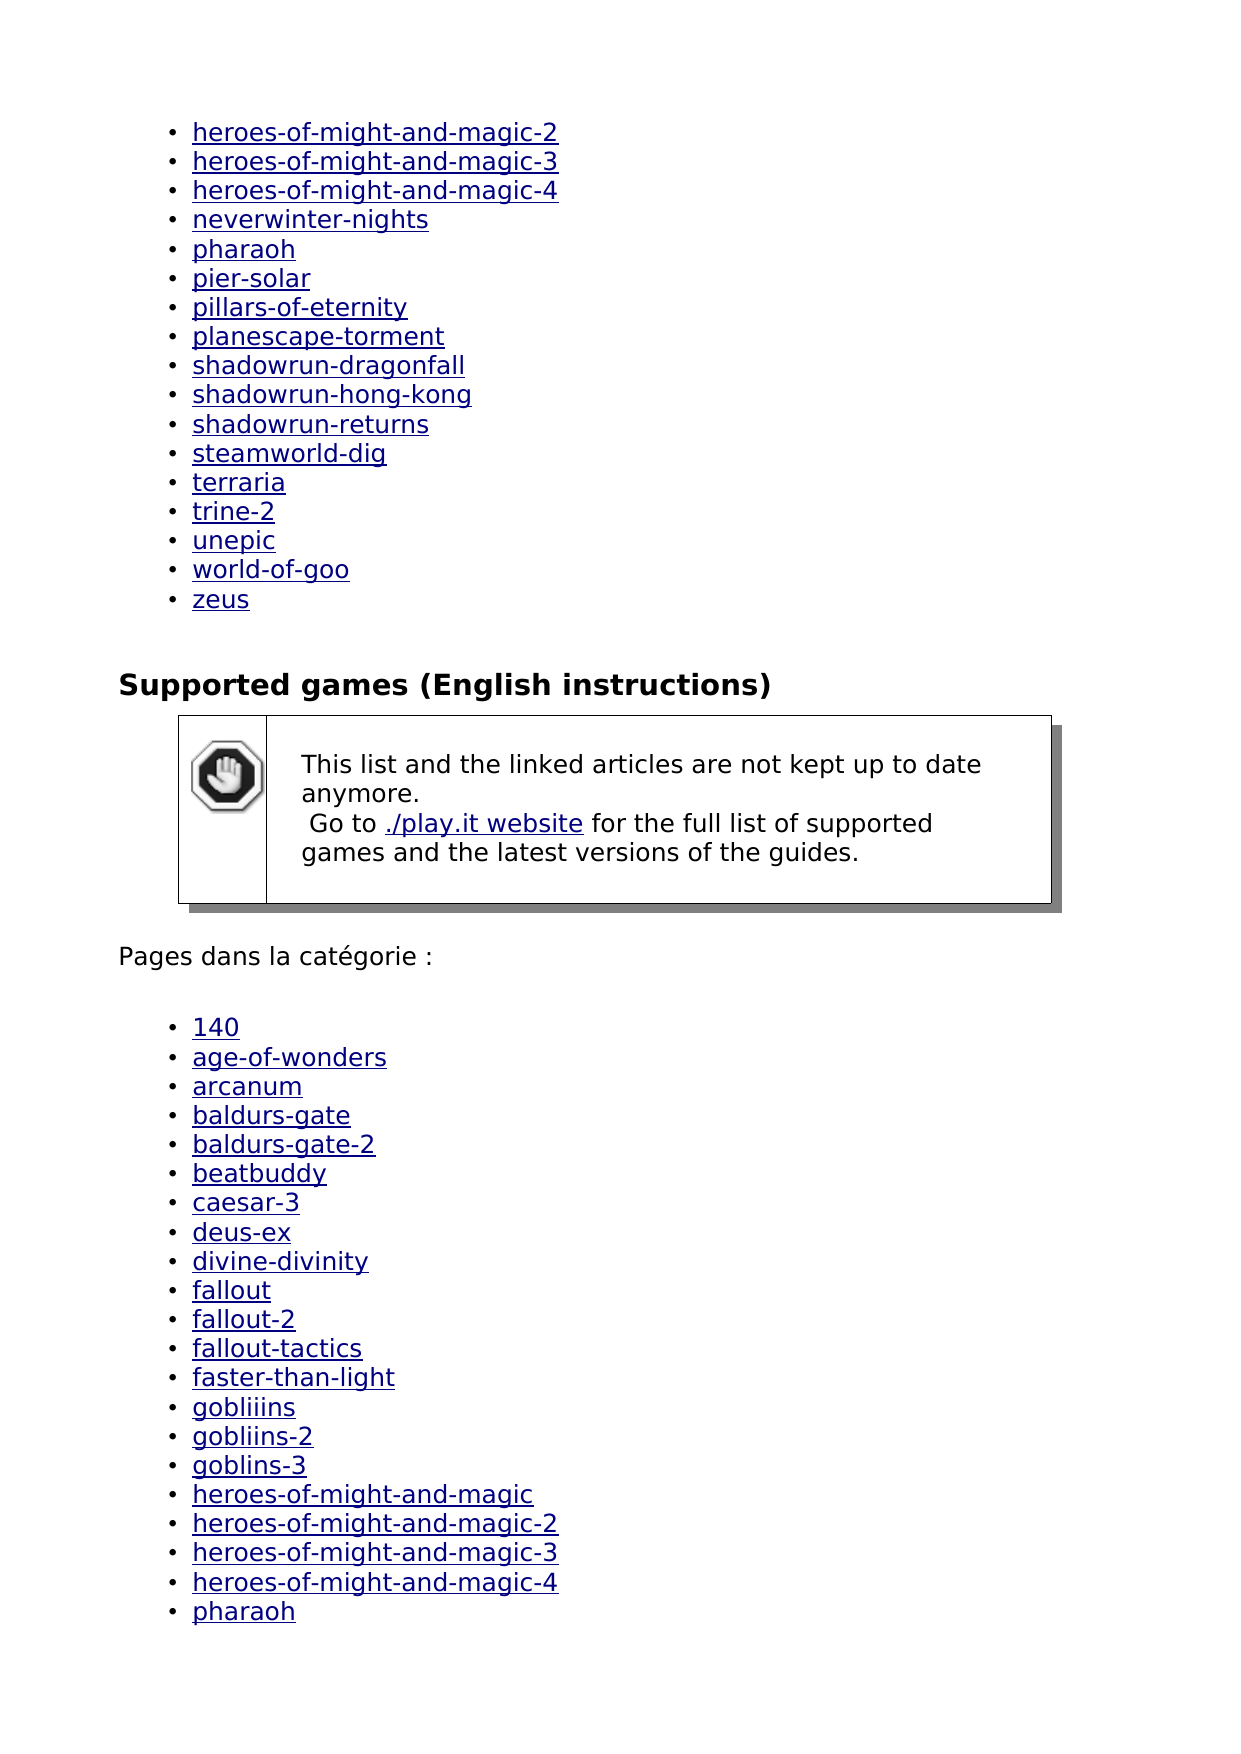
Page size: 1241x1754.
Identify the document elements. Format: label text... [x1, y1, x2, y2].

list planescape-torment [177, 322, 1122, 351]
list 140 [177, 1013, 1122, 1043]
list steamworld-dig [177, 439, 1122, 468]
list heroes-of-might-and-magic-3 [177, 147, 1122, 176]
list fallout [177, 1276, 1122, 1305]
table_header [179, 716, 266, 902]
list deus-ex [177, 1218, 1122, 1247]
list divine-divinity [177, 1247, 1122, 1276]
list heroes-of-might-and-magic-2 [177, 1509, 1122, 1538]
table_header This list and the linked articles are not kept up to date anymore. Go to ./play.it website for the full list of supported games and the latest versions of the guides. [267, 716, 1051, 902]
list heroes-of-might-and-magic [177, 1480, 1122, 1509]
list shadowrun-returns [177, 410, 1122, 439]
list baldurs-gate [177, 1101, 1122, 1130]
list pillars-of-eternity [177, 293, 1122, 322]
list heroes-of-might-and-magic-3 [177, 1538, 1122, 1568]
list gobliiins [177, 1393, 1122, 1422]
list pharaoh [177, 1597, 1122, 1626]
list terraria [177, 468, 1122, 497]
list heroes-of-might-and-magic-2 [177, 118, 1122, 147]
list heroes-of-might-and-magic-4 [177, 176, 1122, 206]
list gobliins-2 [177, 1422, 1122, 1451]
list beatbuddy [177, 1159, 1122, 1188]
list pharaoh [177, 235, 1122, 264]
list trine-2 [177, 497, 1122, 526]
list arcanum [177, 1072, 1122, 1101]
list baldurs-gate-2 [177, 1130, 1122, 1159]
list fallout-2 [177, 1305, 1122, 1334]
list fallout-tactics [177, 1334, 1122, 1363]
list goblins-3 [177, 1451, 1122, 1480]
subtitle Supported games (English instructions) [118, 668, 1122, 702]
list heroes-of-might-and-magic-4 [177, 1568, 1122, 1597]
list shadowrun-dragonfall [177, 351, 1122, 381]
text Pages dans la catégorie : [118, 913, 1122, 972]
list zeus [177, 585, 1122, 614]
list world-of-goo [177, 556, 1122, 585]
list shadowrun-hong-kong [177, 381, 1122, 410]
list faster-than-light [177, 1363, 1122, 1393]
picture [190, 738, 266, 814]
list neverwinter-nights [177, 206, 1122, 235]
list age-of-wonders [177, 1043, 1122, 1072]
list unepic [177, 526, 1122, 556]
list pier-solar [177, 264, 1122, 293]
list caesar-3 [177, 1188, 1122, 1218]
